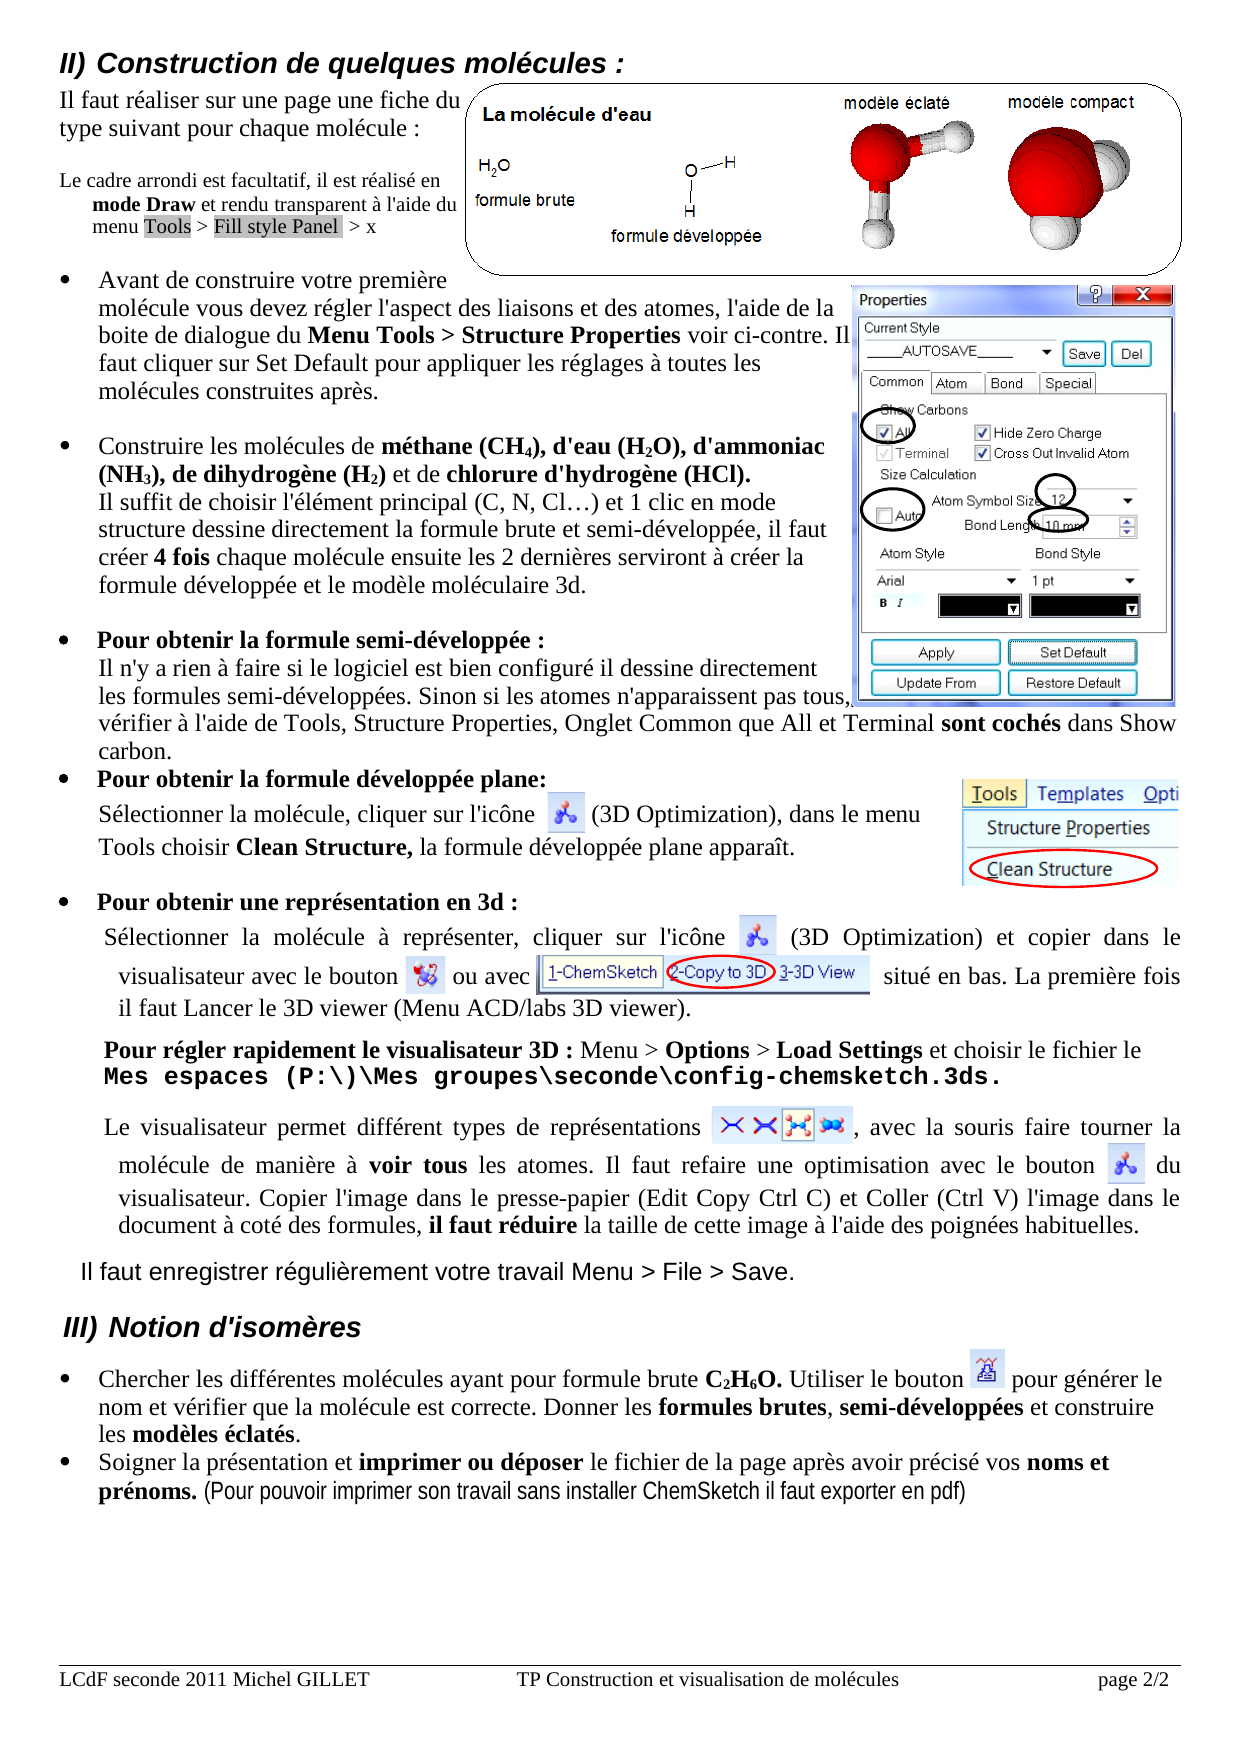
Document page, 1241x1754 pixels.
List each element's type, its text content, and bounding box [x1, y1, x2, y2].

list Soigner la présentation et imprimer ou déposer le fichier de la page après avoir précisé vos noms et prénoms. (Pour pouvoir imprimer son travail sans installer ChemSketch il faut exporter en pdf) [61, 1448, 1181, 1505]
subtitle II) Construction de quelques molécules : [59, 47, 1181, 80]
list Pour obtenir la formule développée plane: [59, 765, 1181, 793]
picture [461, 80, 1184, 279]
picture [970, 1349, 1005, 1388]
text Il n'y a rien à faire si le logiciel est bien configuré il dessine directement les formules semi-développées. Sinon si les atomes n'apparaissent pas tous, vérifier à l'aide de Tools, Structure Properties, Onglet Common que All et Terminal sont cochés dans Show carbon. [98, 654, 1181, 765]
subtitle III) Notion d'isomères [63, 1311, 1181, 1343]
text Il faut enregistrer régulièrement votre travail Menu > File > Save. [80, 1258, 1181, 1286]
list Pour obtenir la formule semi-développée : [59, 626, 851, 654]
picture [547, 792, 586, 833]
text Il faut réaliser sur une page une fiche du type suivant pour chaque molécule : [59, 86, 461, 142]
text Le visualisateur permet différent types de représentations , avec la souris faire tourner la molécule de manière à voir tous les atomes. Il faut refaire une optimisation avec le bouton du visualisateur. Copier l'image dans le presse-papier (Edit Copy Ctrl C) et Coller (Ctrl V) l'image dans le document à coté des formules, il faut réduire la taille de cette image à l'aide des poignées habituelles. [103, 1106, 1181, 1239]
list Pour obtenir une représentation en 3d : [59, 888, 1181, 916]
list Construire les molécules de méthane (CH4), d'eau (H2O), d'ammoniac (NH3), de dihydrogène (H2) et de chlorure d'hydrogène (HCl). [61, 432, 851, 488]
picture [972, 852, 1155, 885]
picture [405, 956, 446, 994]
text Pour régler rapidement le visualisateur 3D : Menu > Options > Load Settings et choisir le fichier le [103, 1036, 1181, 1064]
text Mes espaces (P:\)\Mes groupes\seconde\config-chemsketch.3ds. [103, 1064, 1181, 1092]
text Le cadre arrondi est facultatif, il est réalisé en mode Draw et rendu transparent à l'aide du menu Tools > Fill style Panel > x [59, 169, 461, 238]
picture [1107, 1143, 1146, 1184]
picture [851, 285, 1176, 707]
picture [536, 915, 870, 995]
list Avant de construire votre première molécule vous devez régler l'aspect des liaisons et des atomes, l'aide de la boite de dialogue du Menu Tools > Structure Properties voir ci-contre. Il faut cliquer sur Set Default pour appliquer les réglages à toutes les molécules construites après. [61, 266, 1181, 405]
list Chercher les différentes molécules ayant pour formule brute C2H6O. Utiliser le bouton pour générer le nom et vérifier que la molécule est correcte. Donner les formules brutes, semi-développées et construire les modèles éclatés. [61, 1350, 1181, 1448]
text Il suffit de choisir l'élément principal (C, N, Cl…) et 1 clic en mode structure dessine directement la formule brute et semi-développée, il faut créer 4 fois chaque molécule ensuite les 2 dernières serviront à créer la formule développée et le modèle moléculaire 3d. [98, 488, 851, 599]
text Sélectionner la molécule à représenter, cliquer sur l'icône (3D Optimization) et copier dans le visualisateur avec le bouton ou avec situé en bas. La première fois il faut Lancer le 3D viewer (Menu ACD/labs 3D viewer). [103, 916, 1181, 1022]
picture [962, 779, 1179, 886]
text Sélectionner la molécule, cliquer sur l'icône (3D Optimization), dans le menu Tools choisir Clean Structure, la formule développée plane apparaît. [98, 793, 962, 860]
picture [711, 1106, 854, 1144]
picture [669, 957, 773, 986]
